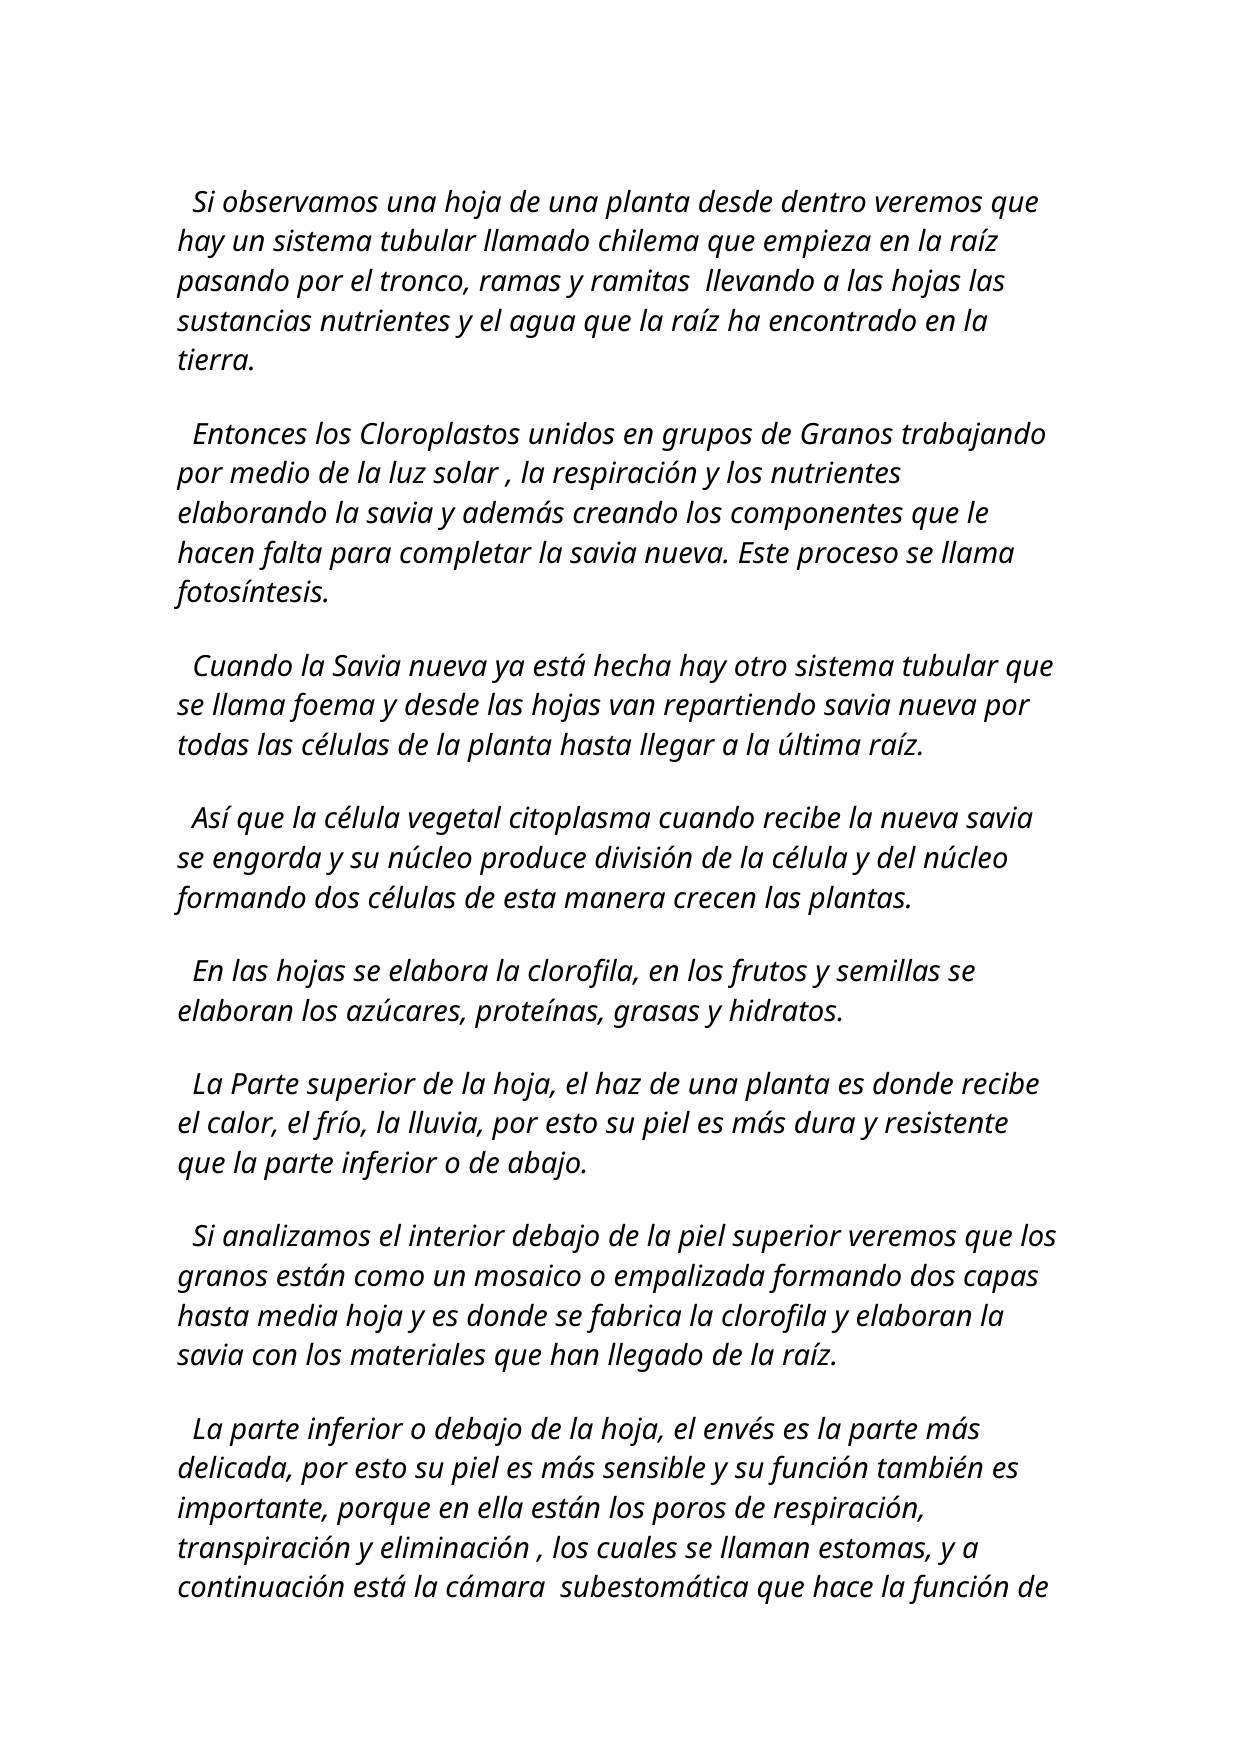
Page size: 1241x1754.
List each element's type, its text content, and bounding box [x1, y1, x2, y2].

text Si analizamos el interior debajo de la piel superior veremos que los granos están como un mosaico o empalizada formando dos capas hasta media hoja y es donde se fabrica la clorofila y elaboran la savia con los materiales que han llegado de la raíz. [177, 1216, 1063, 1374]
text La Parte superior de la hoja, el haz de una planta es donde recibe el calor, el frío, la lluvia, por esto su piel es más dura y resistente que la parte inferior o de abajo. [177, 1063, 1063, 1182]
text La parte inferior o debajo de la hoja, el envés es la parte más delicada, por esto su piel es más sensible y su función también es importante, porque en ella están los poros de respiración, transpiración y eliminación , los cuales se llaman estomas, y a continuación está la cámara subestomática que hace la función de [177, 1408, 1063, 1606]
text Entonces los Cloroplastos unidos en grupos de Granos trabajando por medio de la luz solar , la respiración y los nutrientes elaborando la savia y además creando los componentes que le hacen falta para completar la savia nueva. Este proceso se llama fotosíntesis. [177, 413, 1063, 611]
text Si observamos una hoja de una planta desde dentro veremos que hay un sistema tubular llamado chilema que empieza en la raíz pasando por el tronco, ramas y ramitas llevando a las hojas las sustancias nutrientes y el agua que la raíz ha encontrado en la tierra. [177, 181, 1063, 379]
text Así que la célula vegetal citoplasma cuando recibe la nueva savia se engorda y su núcleo produce división de la célula y del núcleo formando dos células de esta manera crecen las plantas. [177, 797, 1063, 917]
text Cuando la Savia nueva ya está hecha hay otro sistema tubular que se llama foema y desde las hojas van repartiendo savia nueva por todas las células de la planta hasta llegar a la última raíz. [177, 645, 1063, 764]
text En las hojas se elabora la clorofila, en los frutos y semillas se elaboran los azúcares, proteínas, grasas y hidratos. [177, 950, 1063, 1029]
